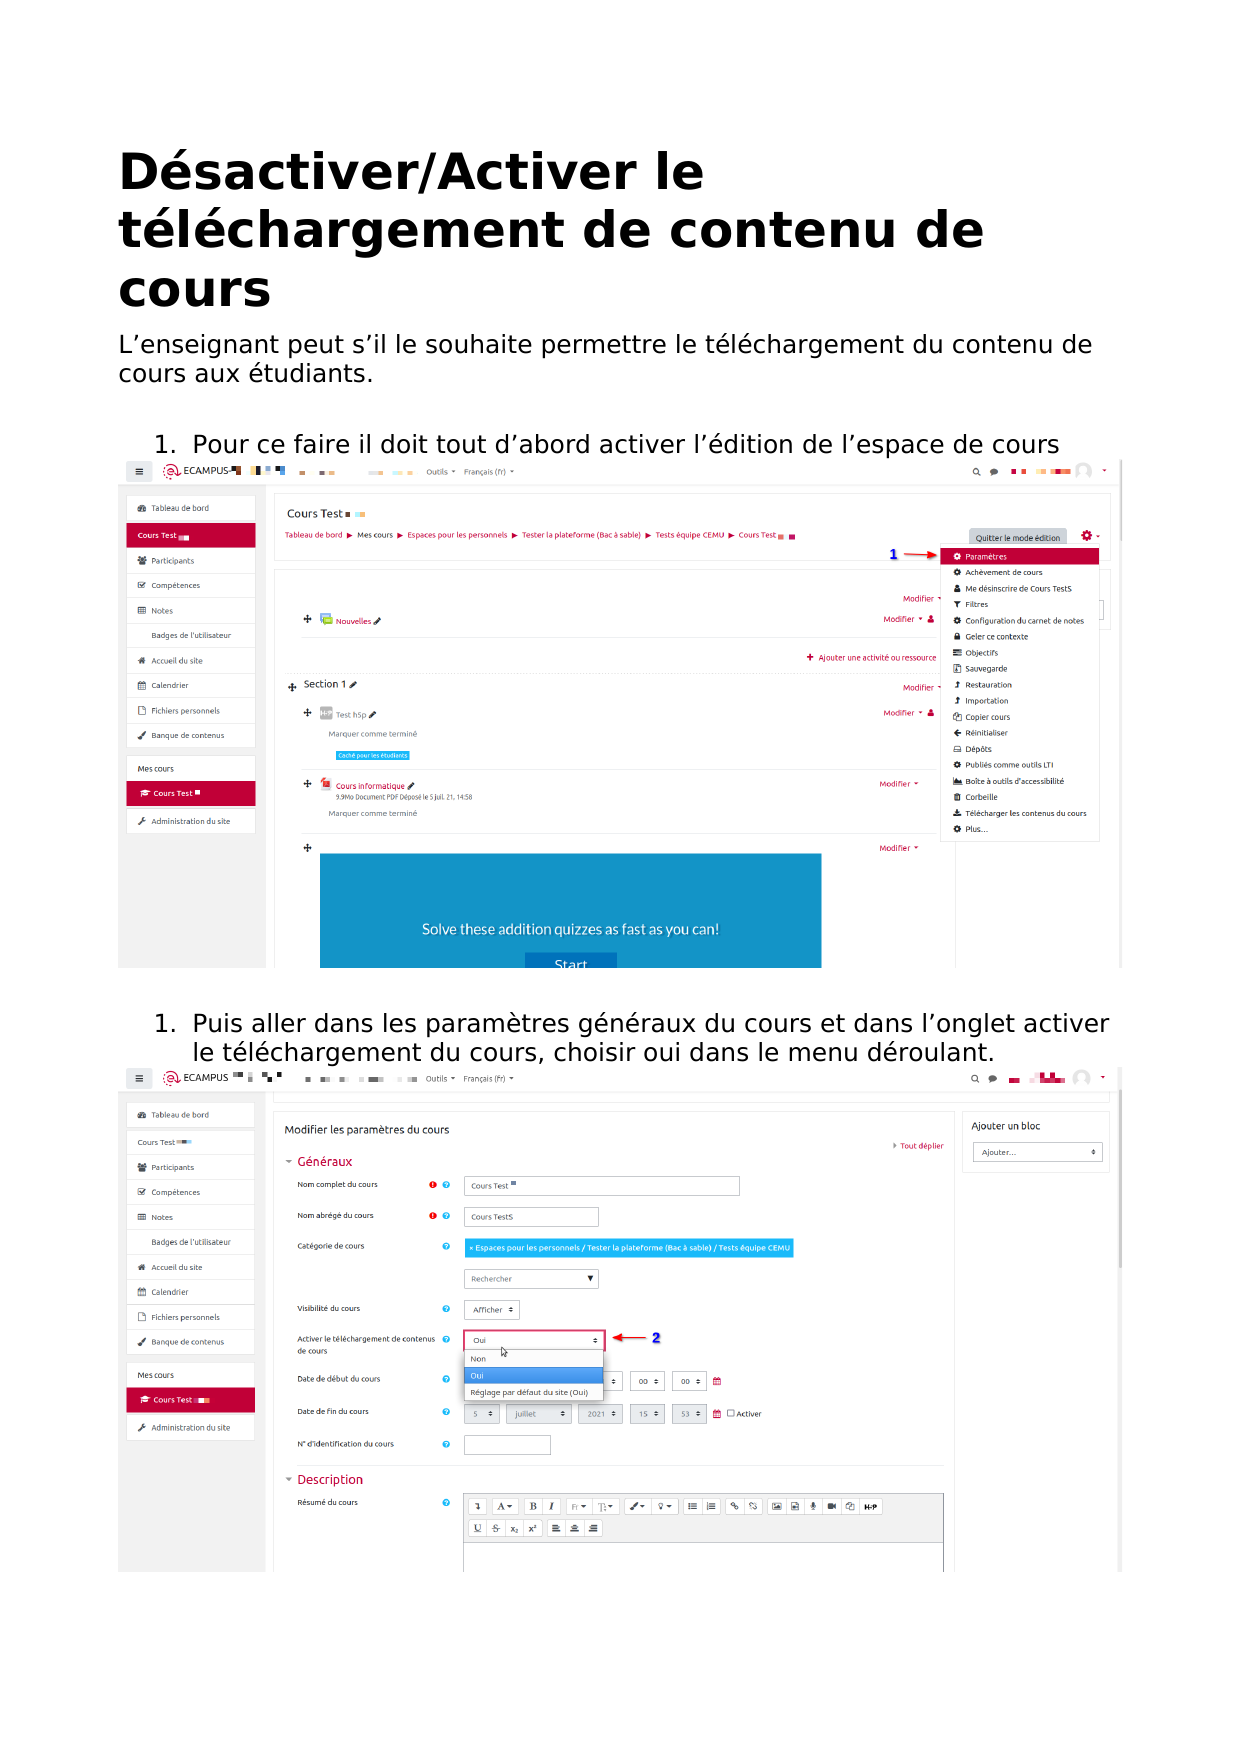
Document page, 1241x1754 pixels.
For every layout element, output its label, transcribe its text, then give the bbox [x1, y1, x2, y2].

text L’enseignant peut s’il le souhaite permettre le téléchargement du contenu de cours aux étudiants. [118, 330, 1122, 389]
picture [118, 459, 1123, 968]
list Puis aller dans les paramètres généraux du cours et dans l’onglet activer le téléchargement du cours, choisir oui dans le menu déroulant. [177, 1009, 1122, 1067]
subtitle Désactiver/Activer le téléchargement de contenu de cours [118, 143, 1122, 318]
picture [118, 1067, 1123, 1572]
list Pour ce faire il doit tout d’abord activer l’édition de l’espace de cours [177, 431, 1122, 459]
